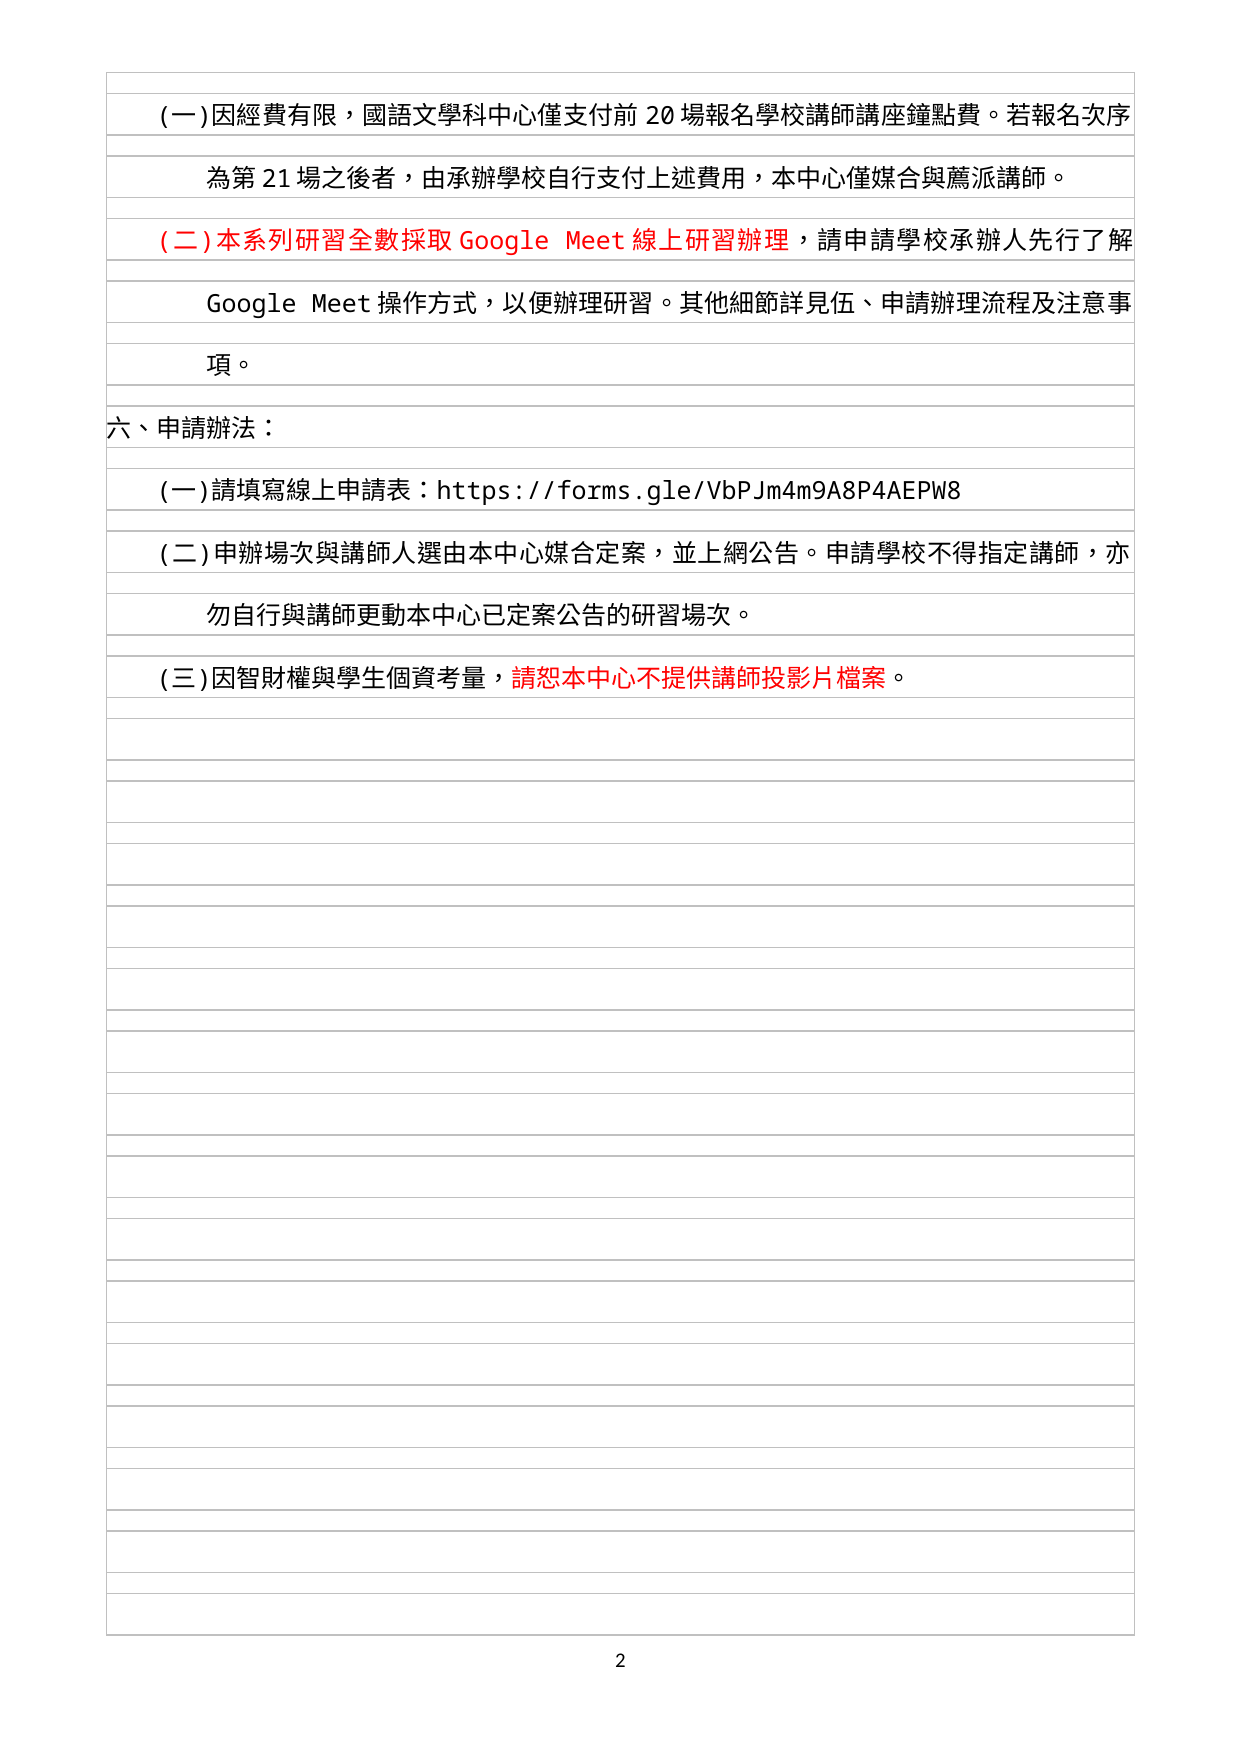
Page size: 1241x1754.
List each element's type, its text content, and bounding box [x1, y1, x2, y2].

text 項。 [156, 344, 1134, 384]
text [156, 136, 1134, 155]
text 六、申請辦法： [107, 407, 1134, 447]
text 為第21場之後者，由承辦學校自行支付上述費用，本中心僅媒合與薦派講師。 [156, 157, 1134, 197]
text [107, 386, 1134, 405]
text [156, 198, 1134, 218]
text [156, 573, 1134, 593]
text [156, 448, 1134, 468]
text (一)請填寫線上申請表：https://forms.gle/VbPJm4m9A8P4AEPW8 [156, 469, 1134, 509]
text (一)因經費有限，國語文學科中心僅支付前20場報名學校講師講座鐘點費。若報名次序 [156, 94, 1134, 134]
text [156, 511, 1134, 530]
text (三)因智財權與學生個資考量，請恕本中心不提供講師投影片檔案。 [156, 657, 1134, 697]
text [156, 73, 1134, 93]
text [156, 636, 1134, 655]
text (二)申辦場次與講師人選由本中心媒合定案，並上網公告。申請學校不得指定講師，亦 [156, 532, 1134, 572]
text (二)本系列研習全數採取Google Meet線上研習辦理，請申請學校承辦人先行了解 [156, 219, 1134, 259]
text [156, 323, 1134, 343]
text [156, 261, 1134, 280]
text 勿自行與講師更動本中心已定案公告的研習場次。 [156, 594, 1134, 634]
text Google Meet操作方式，以便辦理研習。其他細節詳見伍、申請辦理流程及注意事 [156, 282, 1134, 322]
